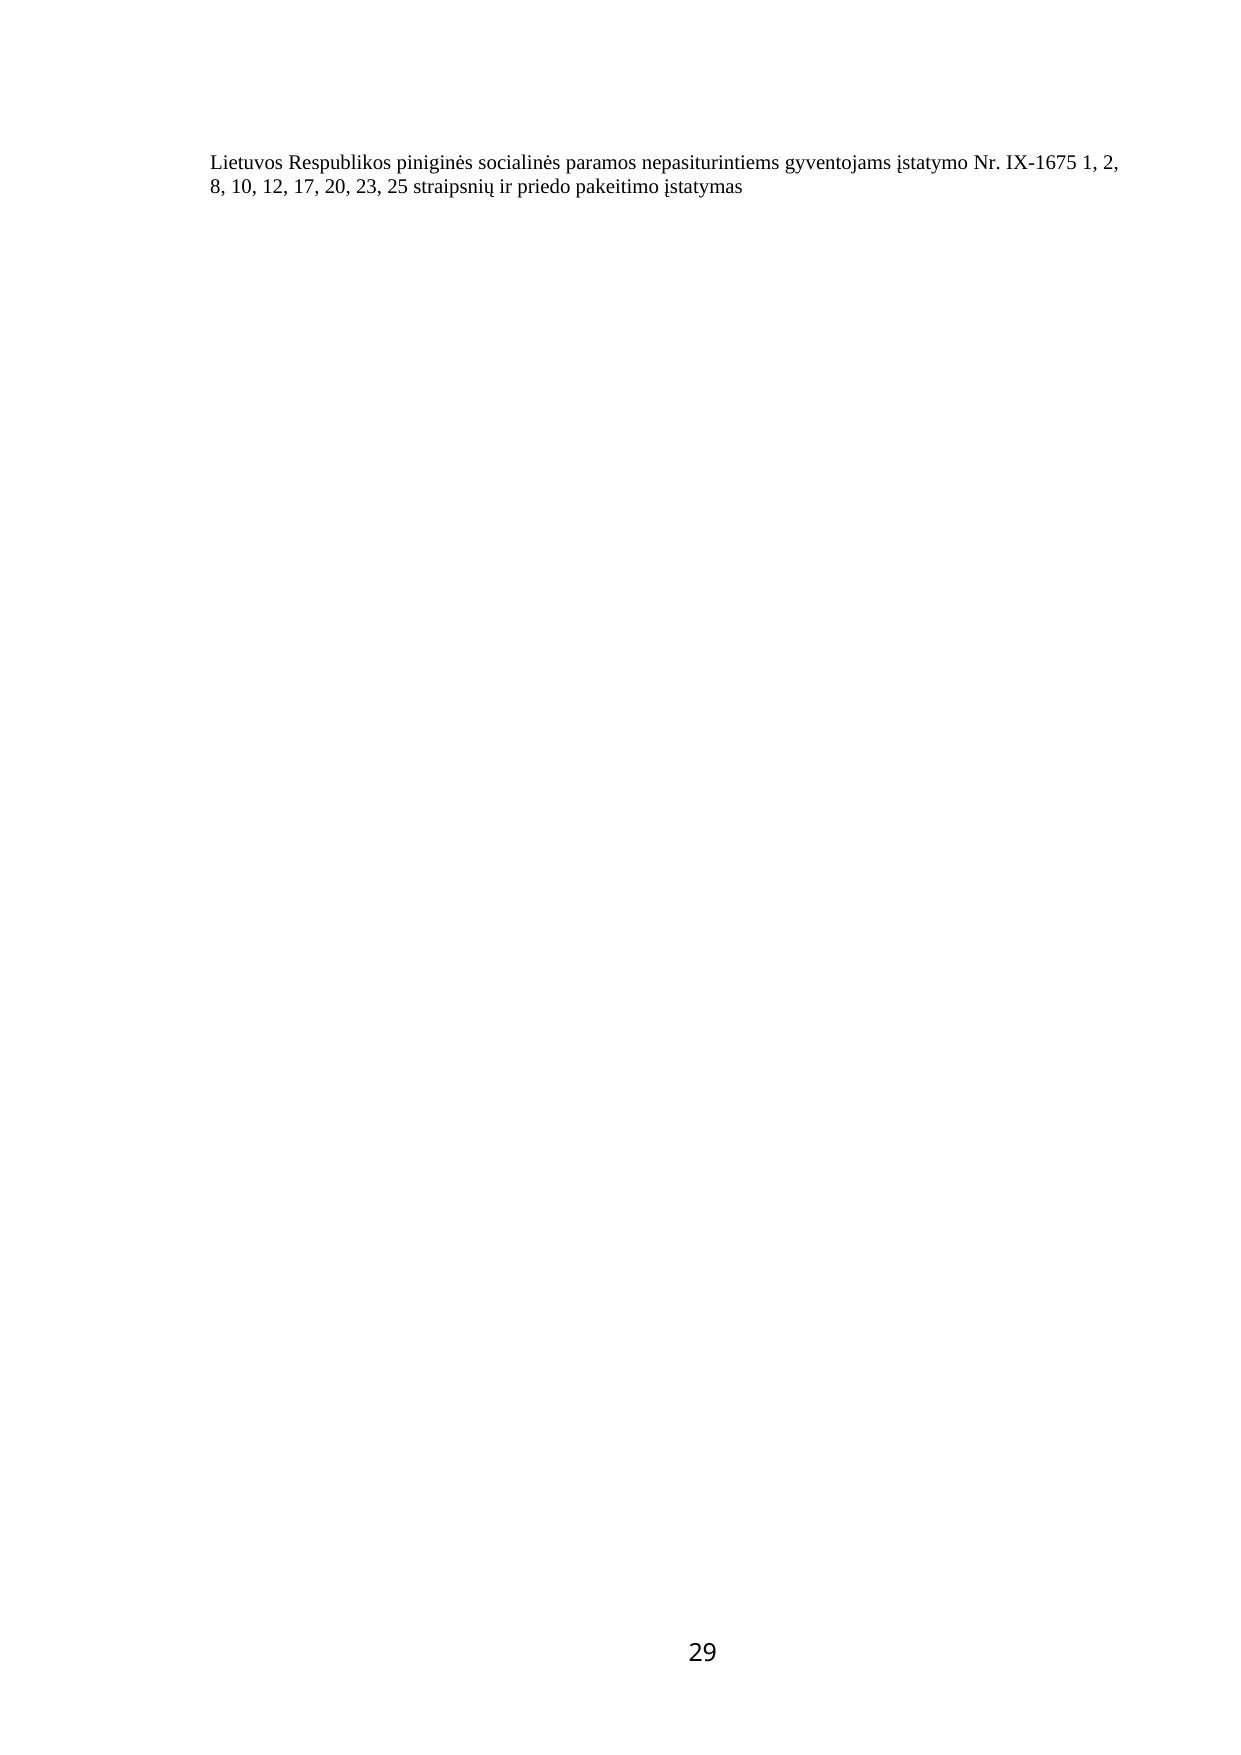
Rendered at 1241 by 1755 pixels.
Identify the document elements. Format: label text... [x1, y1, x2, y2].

text Lietuvos Respublikos piniginės socialinės paramos nepasiturintiems gyventojams įstatymo Nr. IX-1675 1, 2, 8, 10, 12, 17, 20, 23, 25 straipsnių ir priedo pakeitimo įstatymas [210, 150, 1120, 198]
